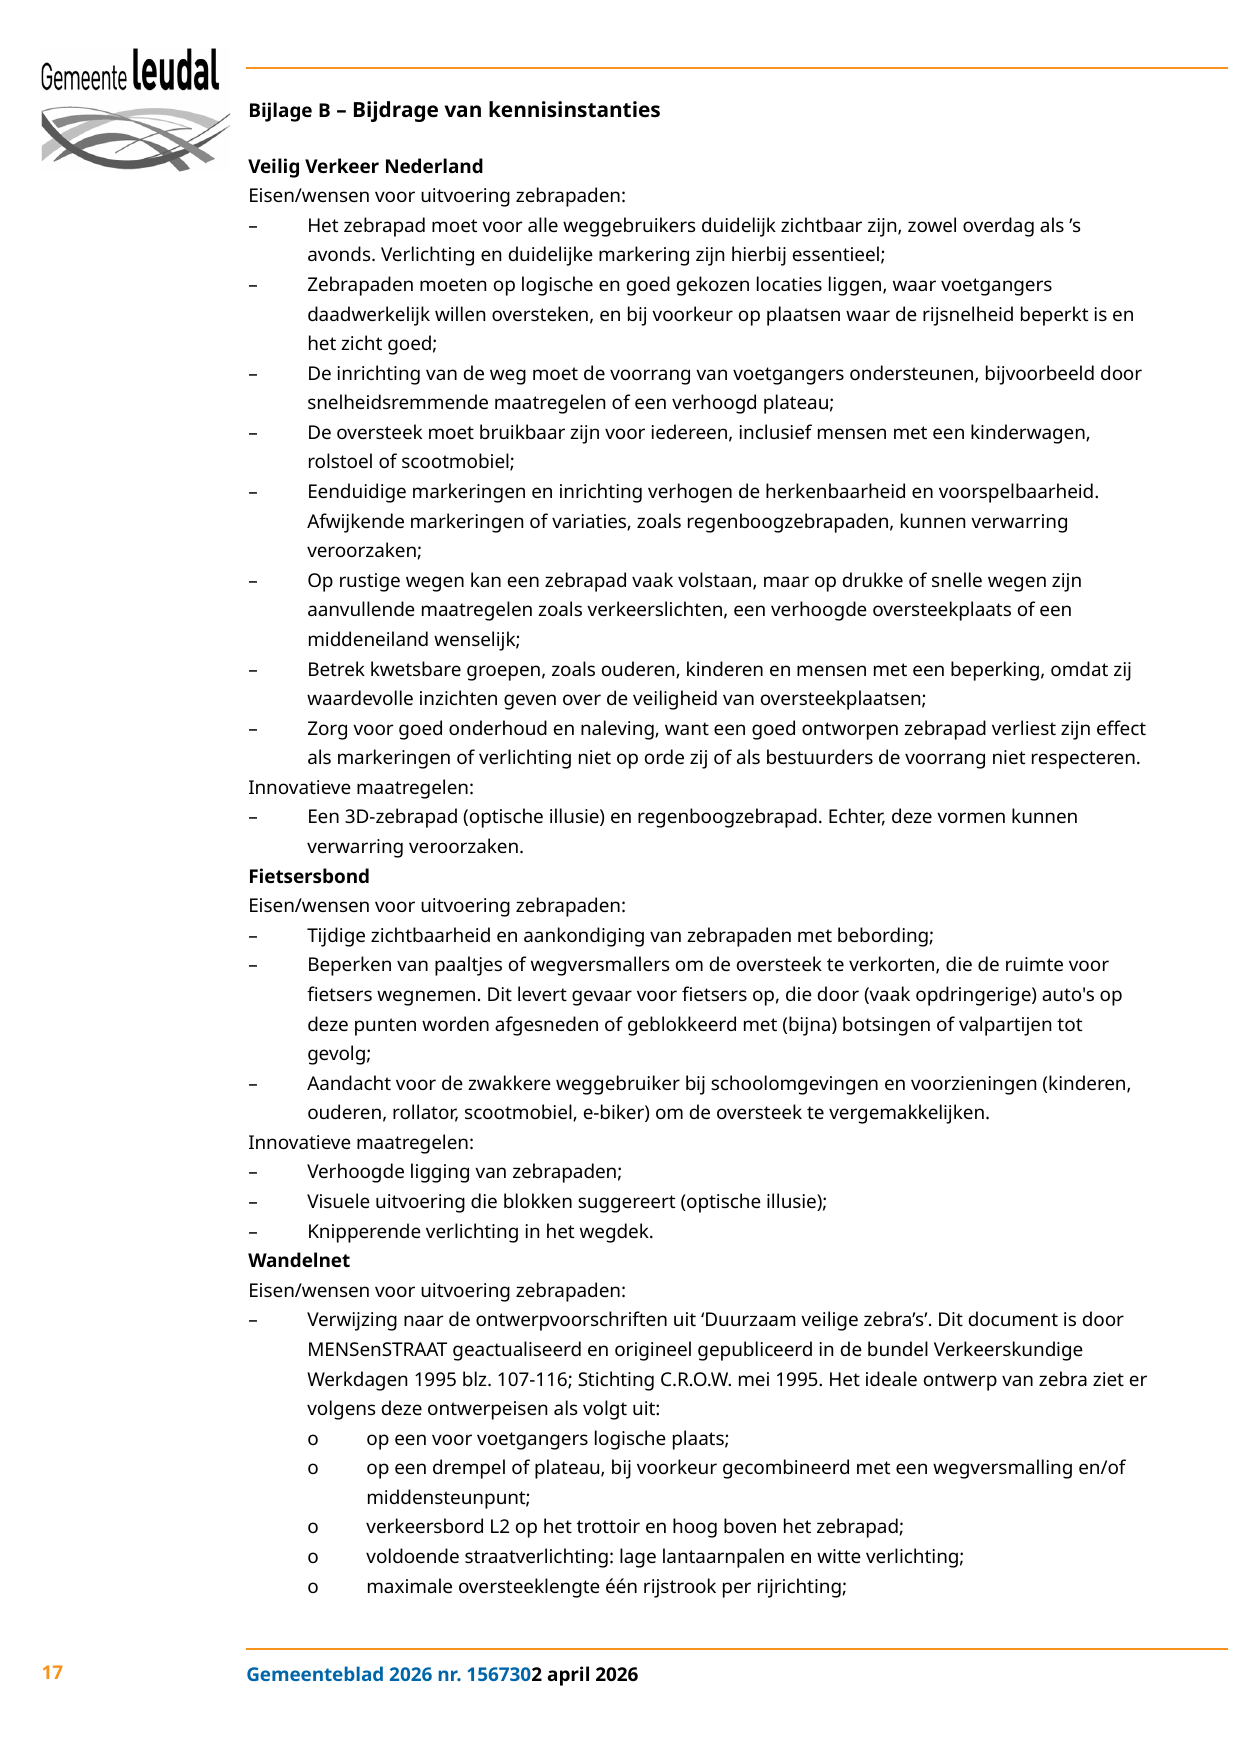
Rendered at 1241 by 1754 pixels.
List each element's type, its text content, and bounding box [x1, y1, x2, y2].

text Wandelnet [248, 1247, 1152, 1273]
list De oversteek moet bruikbaar zijn voor iedereen, inclusief mensen met een kinderwagen, rolstoel of scootmobiel; [248, 419, 1152, 474]
list op een voor voetgangers logische plaats; [307, 1425, 1152, 1451]
list maximale oversteeklengte één rijstrook per rijrichting; [307, 1573, 1152, 1599]
picture [41, 47, 231, 172]
text Bijlage B – Bijdrage van kennisinstanties [248, 95, 1152, 123]
list Betrek kwetsbare groepen, zoals ouderen, kinderen en mensen met een beperking, omdat zij waardevolle inzichten geven over de veiligheid van oversteekplaatsen; [248, 656, 1152, 711]
list Op rustige wegen kan een zebrapad vaak volstaan, maar op drukke of snelle wegen zijn aanvullende maatregelen zoals verkeerslichten, een verhoogde oversteekplaats of een middeneiland wenselijk; [248, 567, 1152, 652]
text Fietsersbond [248, 863, 1152, 889]
list Visuele uitvoering die blokken suggereert (optische illusie); [248, 1188, 1152, 1214]
text Eisen/wensen voor uitvoering zebrapaden: [248, 892, 1152, 918]
list Tijdige zichtbaarheid en aankondiging van zebrapaden met bebording; [248, 922, 1152, 948]
list Knipperende verlichting in het wegdek. [248, 1218, 1152, 1244]
list Aandacht voor de zwakkere weggebruiker bij schoolomgevingen en voorzieningen (kinderen, ouderen, rollator, scootmobiel, e-biker) om de oversteek te vergemakkelijken. [248, 1070, 1152, 1125]
list Beperken van paaltjes of wegversmallers om de oversteek te verkorten, die de ruimte voor fietsers wegnemen. Dit levert gevaar voor fietsers op, die door (vaak opdringerige) auto's op deze punten worden afgesneden of geblokkeerd met (bijna) botsingen of valpartijen tot gevolg; [248, 952, 1152, 1066]
list verkeersbord L2 op het trottoir en hoog boven het zebrapad; [307, 1514, 1152, 1539]
list Het zebrapad moet voor alle weggebruikers duidelijk zichtbaar zijn, zowel overdag als ’s avonds. Verlichting en duidelijke markering zijn hierbij essentieel; [248, 212, 1152, 267]
list voldoende straatverlichting: lage lantaarnpalen en witte verlichting; [307, 1543, 1152, 1569]
list Verwijzing naar de ontwerpvoorschriften uit ‘Duurzaam veilige zebra’s’. Dit document is door MENSenSTRAAT geactualiseerd en origineel gepubliceerd in de bundel Verkeerskundige Werkdagen 1995 blz. 107-116; Stichting C.R.O.W. mei 1995. Het ideale ontwerp van zebra ziet er volgens deze ontwerpeisen als volgt uit: [248, 1307, 1152, 1421]
text Veilig Verkeer Nederland [248, 153, 1152, 179]
text Eisen/wensen voor uitvoering zebrapaden: [248, 1277, 1152, 1303]
list Een 3D-zebrapad (optische illusie) en regenboogzebrapad. Echter, deze vormen kunnen verwarring veroorzaken. [248, 804, 1152, 859]
list Verhoogde ligging van zebrapaden; [248, 1159, 1152, 1184]
list Eenduidige markeringen en inrichting verhogen de herkenbaarheid en voorspelbaarheid. Afwijkende markeringen of variaties, zoals regenboogzebrapaden, kunnen verwarring veroorzaken; [248, 478, 1152, 563]
list op een drempel of plateau, bij voorkeur gecombineerd met een wegversmalling en/of middensteunpunt; [307, 1454, 1152, 1510]
text Innovatieve maatregelen: [248, 1129, 1152, 1155]
text Innovatieve maatregelen: [248, 774, 1152, 800]
list De inrichting van de weg moet de voorrang van voetgangers ondersteunen, bijvoorbeeld door snelheidsremmende maatregelen of een verhoogd plateau; [248, 360, 1152, 415]
text Eisen/wensen voor uitvoering zebrapaden: [248, 182, 1152, 208]
list Zebrapaden moeten op logische en goed gekozen locaties liggen, waar voetgangers daadwerkelijk willen oversteken, en bij voorkeur op plaatsen waar de rijsnelheid beperkt is en het zicht goed; [248, 271, 1152, 356]
list Zorg voor goed onderhoud en naleving, want een goed ontworpen zebrapad verliest zijn effect als markeringen of verlichting niet op orde zij of als bestuurders de voorrang niet respecteren. [248, 715, 1152, 770]
